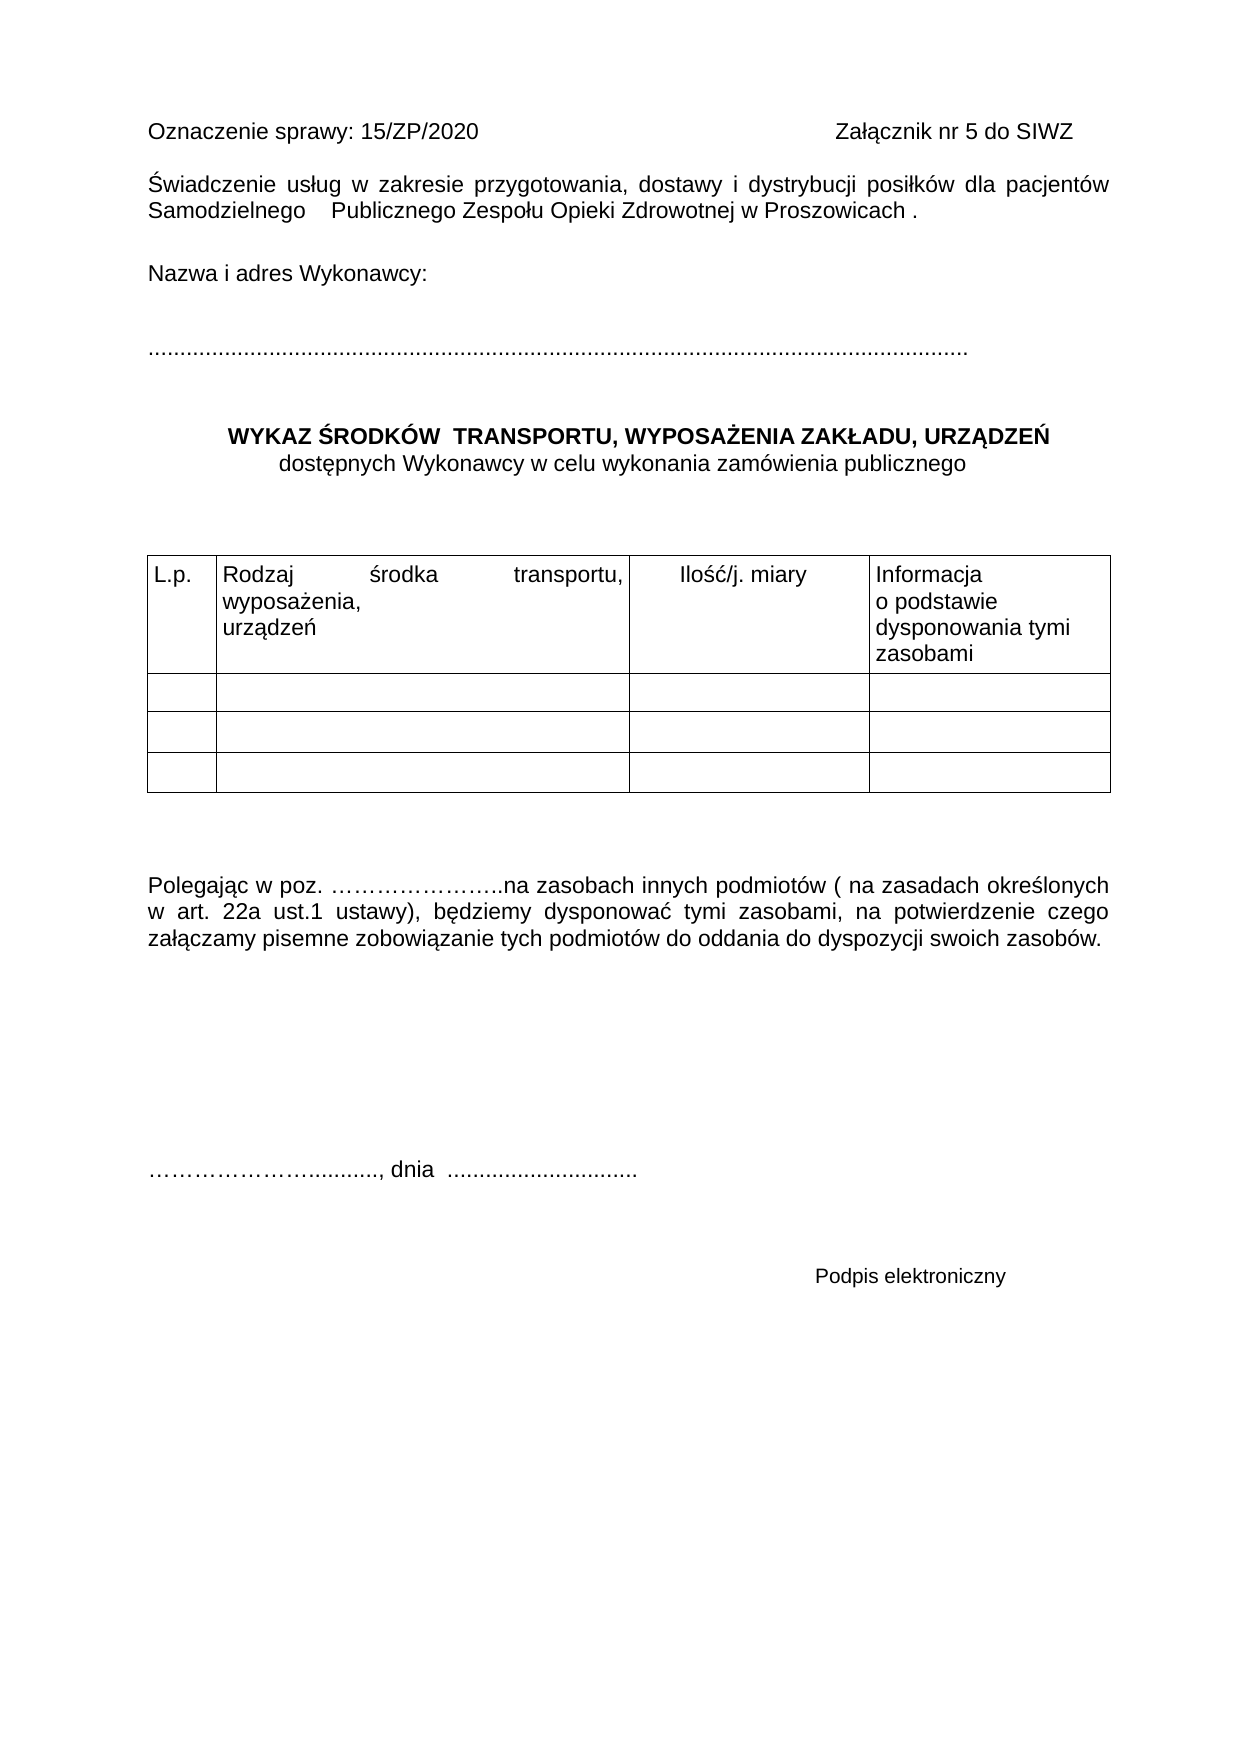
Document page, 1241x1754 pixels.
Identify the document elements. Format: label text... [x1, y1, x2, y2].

text Podpis elektroniczny [148, 1262, 1110, 1288]
text WYKAZ ŚRODKÓW TRANSPORTU, WYPOSAŻENIA ZAKŁADU, URZĄDZEŃ [221, 423, 1110, 450]
text dostępnych Wykonawcy w celu wykonania zamówienia publicznego [221, 450, 1110, 476]
table_cell [630, 753, 869, 792]
table_cell [630, 674, 869, 711]
table_cell [870, 753, 1110, 792]
text ................................................................................................................................. [148, 334, 1110, 360]
table_header Rodzaj środka transportu, wyposażenia, urządzeń [217, 556, 629, 672]
table_cell [870, 674, 1110, 711]
table_header L.p. [148, 556, 216, 672]
text Nazwa i adres Wykonawcy: [148, 260, 1110, 287]
table_cell [148, 753, 216, 792]
text …………………..........., dnia .............................. [148, 1156, 1110, 1183]
text Oznaczenie sprawy: 15/ZP/2020 Załącznik nr 5 do SIWZ [148, 118, 1110, 144]
table_cell [217, 753, 629, 792]
table_cell [217, 712, 629, 752]
table_header Informacja o podstawie dysponowania tymi zasobami [870, 556, 1110, 672]
text Świadczenie usług w zakresie przygotowania, dostawy i dystrybucji posiłków dla pacjentów Samodzielnego Publicznego Zespołu Opieki Zdrowotnej w Proszowicach . [148, 171, 1110, 223]
table_cell [217, 674, 629, 711]
table_header Ilość/j. miary [630, 556, 869, 672]
table_cell [870, 712, 1110, 752]
text Polegając w poz. …………………..na zasobach innych podmiotów ( na zasadach określonych w art. 22a ust.1 ustawy), będziemy dysponować tymi zasobami, na potwierdzenie czego załączamy pisemne zobowiązanie tych podmiotów do oddania do dyspozycji swoich zasobów. [148, 872, 1110, 951]
table_cell [148, 674, 216, 711]
table_cell [148, 712, 216, 752]
table_cell [630, 712, 869, 752]
